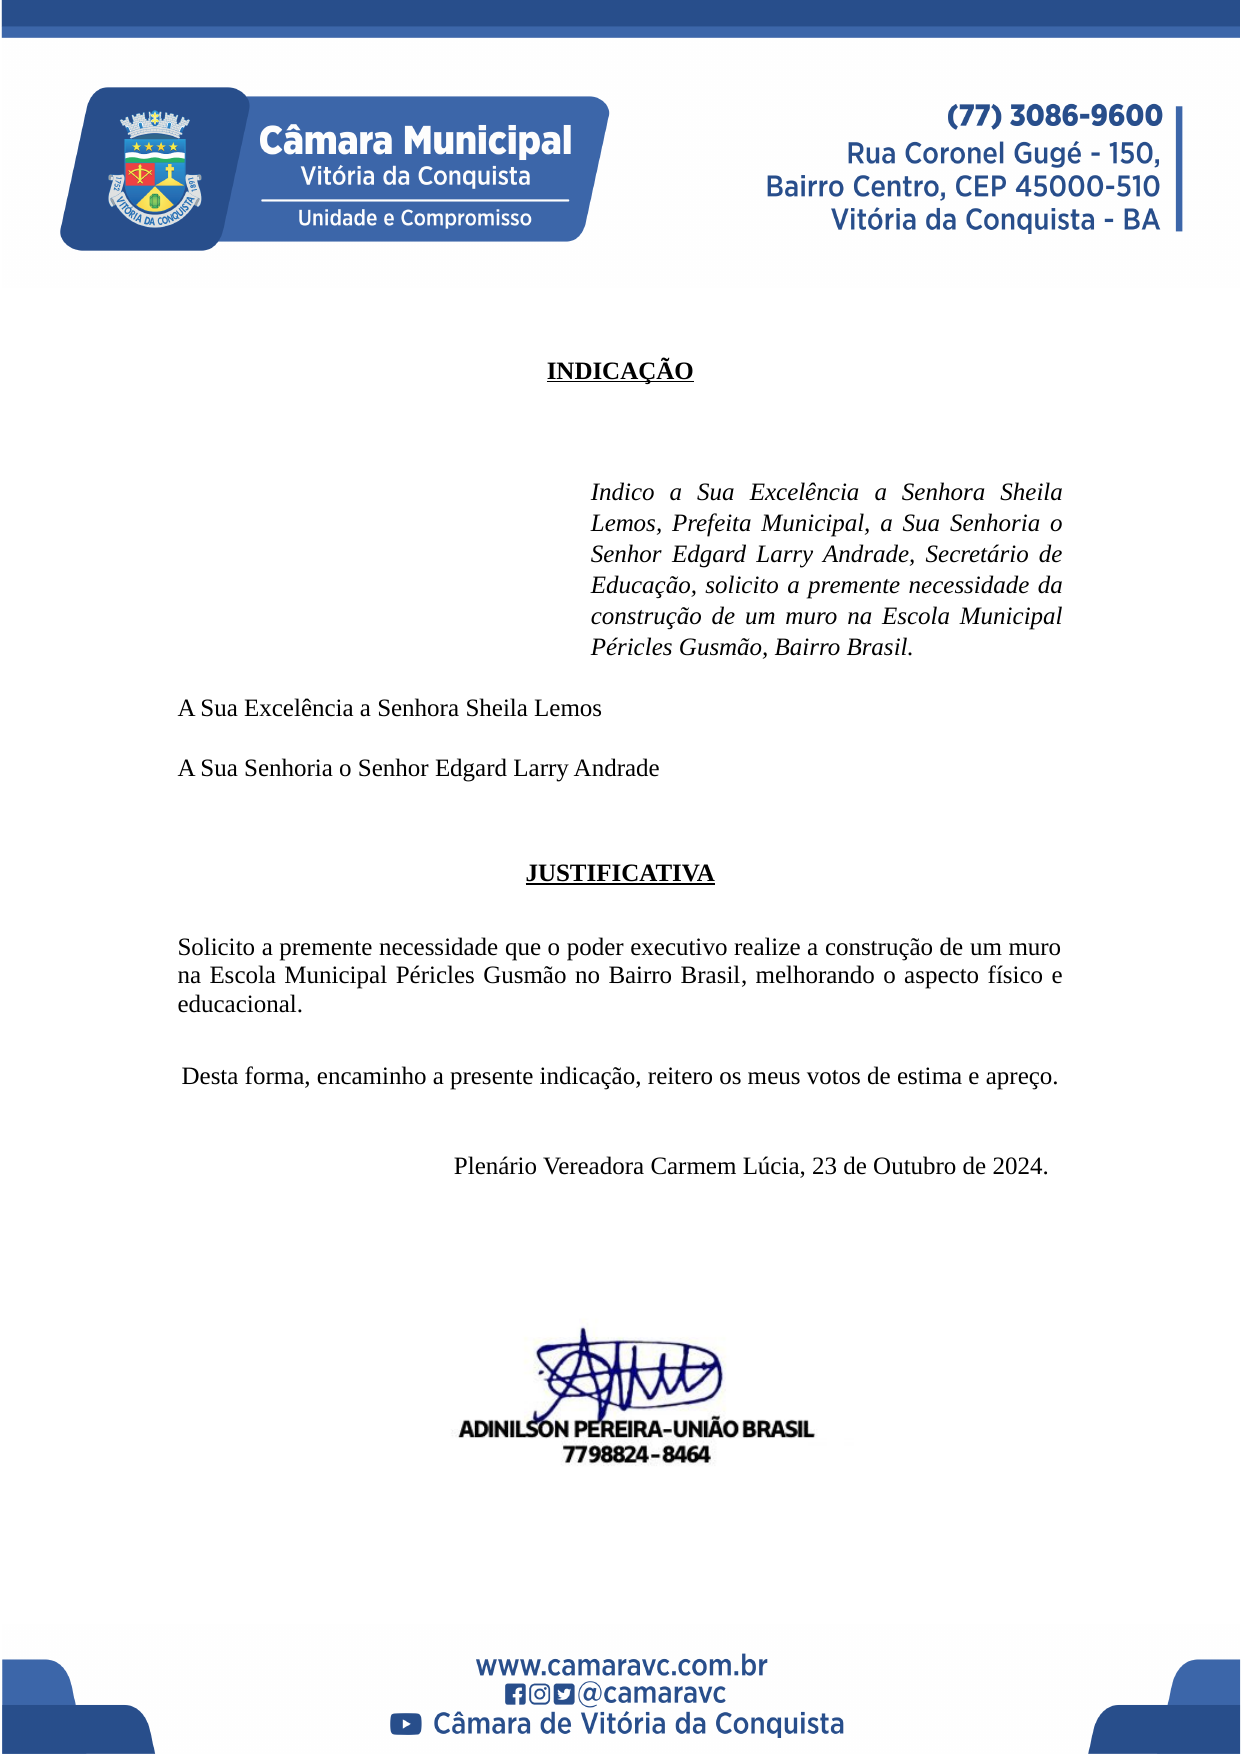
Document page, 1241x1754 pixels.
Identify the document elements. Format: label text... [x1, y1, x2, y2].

text Indico a Sua Excelência a Senhora Sheila Lemos, Prefeita Municipal, a Sua Senhoria o Senhor Edgard Larry Andrade, Secretário de Educação, solicito a premente necessidade da construção de um muro na Escola Municipal Péricles Gusmão, Bairro Brasil. [591, 477, 1063, 661]
text JUSTIFICATIVA [177, 858, 1063, 887]
picture [396, 1282, 854, 1512]
text Desta forma, encaminho a presente indicação, reitero os meus votos de estima e apreço. [177, 1061, 1063, 1090]
text Plenário Vereadora Carmem Lúcia, 23 de Outubro de 2024. [177, 1151, 1063, 1180]
picture [2, 1624, 1241, 1754]
text Solicito a premente necessidade que o poder executivo realize a construção de um muro na Escola Municipal Péricles Gusmão no Bairro Brasil, melhorando o aspecto físico e educacional. [177, 932, 1063, 1018]
text A Sua Senhoria o Senhor Edgard Larry Andrade [177, 753, 1063, 782]
picture [1, 0, 1240, 288]
text A Sua Excelência a Senhora Sheila Lemos [177, 693, 1063, 721]
text INDICAÇÃO [177, 356, 1063, 384]
